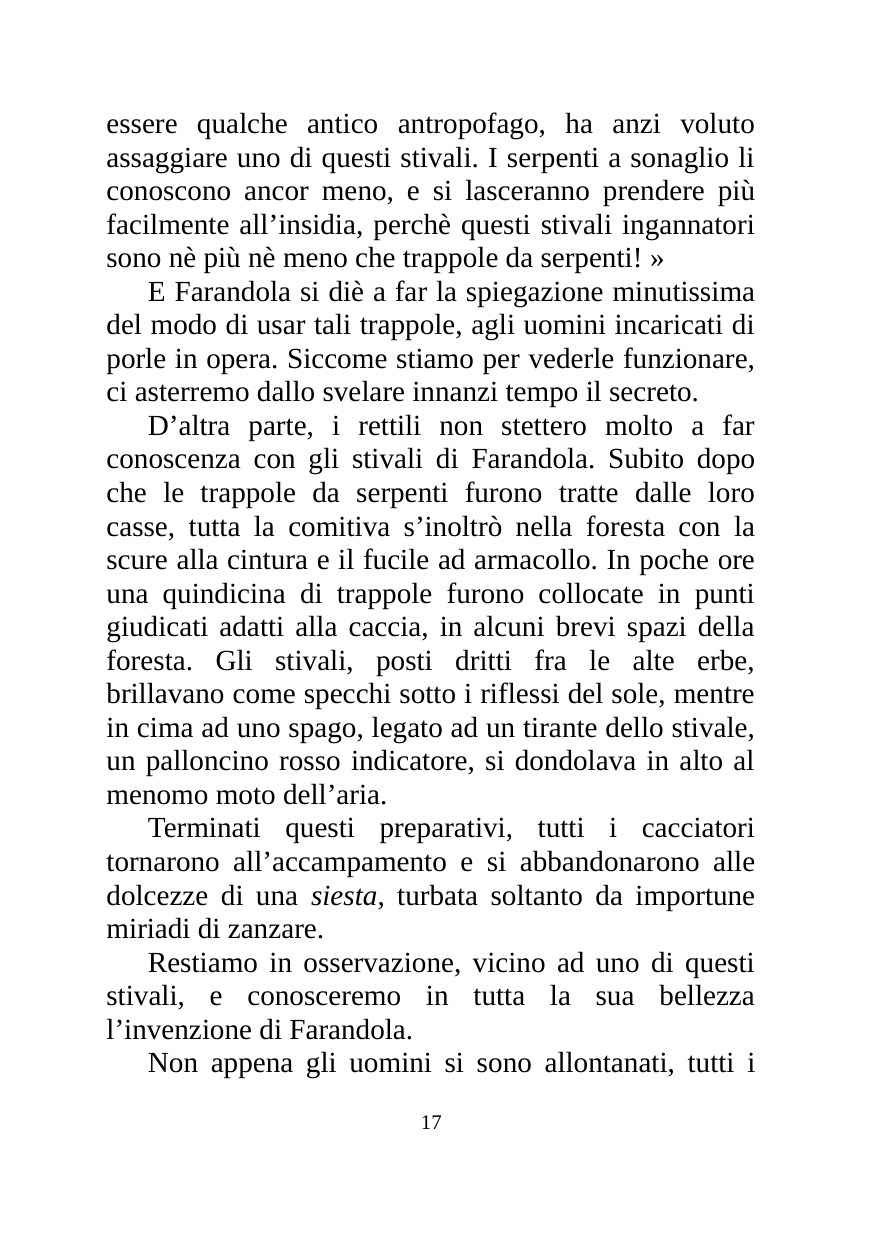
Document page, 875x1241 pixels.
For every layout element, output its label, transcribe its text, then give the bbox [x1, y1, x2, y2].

text essere qualche antico antropofago, ha anzi voluto assaggiare uno di questi stivali. I serpenti a sonaglio li conoscono ancor meno, e si lasceranno prendere più facilmente all’insidia, perchè questi stivali ingannatori sono nè più nè meno che trappole da serpenti! » [106, 106, 756, 274]
text Restiamo in osservazione, vicino ad uno di questi stivali, e conosceremo in tutta la sua bellezza l’invenzione di Farandola. [106, 945, 756, 1045]
text Terminati questi preparativi, tutti i cacciatori tornarono all’accampamento e si abbandonarono alle dolcezze di una siesta, turbata soltanto da importune miriadi di zanzare. [106, 811, 756, 945]
text D’altra parte, i rettili non stettero molto a far conoscenza con gli stivali di Farandola. Subito dopo che le trappole da serpenti furono tratte dalle loro casse, tutta la comitiva s’inoltrò nella foresta con la scure alla cintura e il fucile ad armacollo. In poche ore una quindicina di trappole furono collocate in punti giudicati adatti alla caccia, in alcuni brevi spazi della foresta. Gli stivali, posti dritti fra le alte erbe, brillavano come specchi sotto i riflessi del sole, mentre in cima ad uno spago, legato ad un tirante dello stivale, un palloncino rosso indicatore, si dondolava in alto al menomo moto dell’aria. [106, 408, 756, 811]
text Non appena gli uomini si sono allontanati, tutti i [106, 1045, 756, 1079]
text E Farandola si diè a far la spiegazione minutissima del modo di usar tali trappole, agli uomini incaricati di porle in opera. Siccome stiamo per vederle funzionare, ci asterremo dallo svelare innanzi tempo il secreto. [106, 274, 756, 408]
